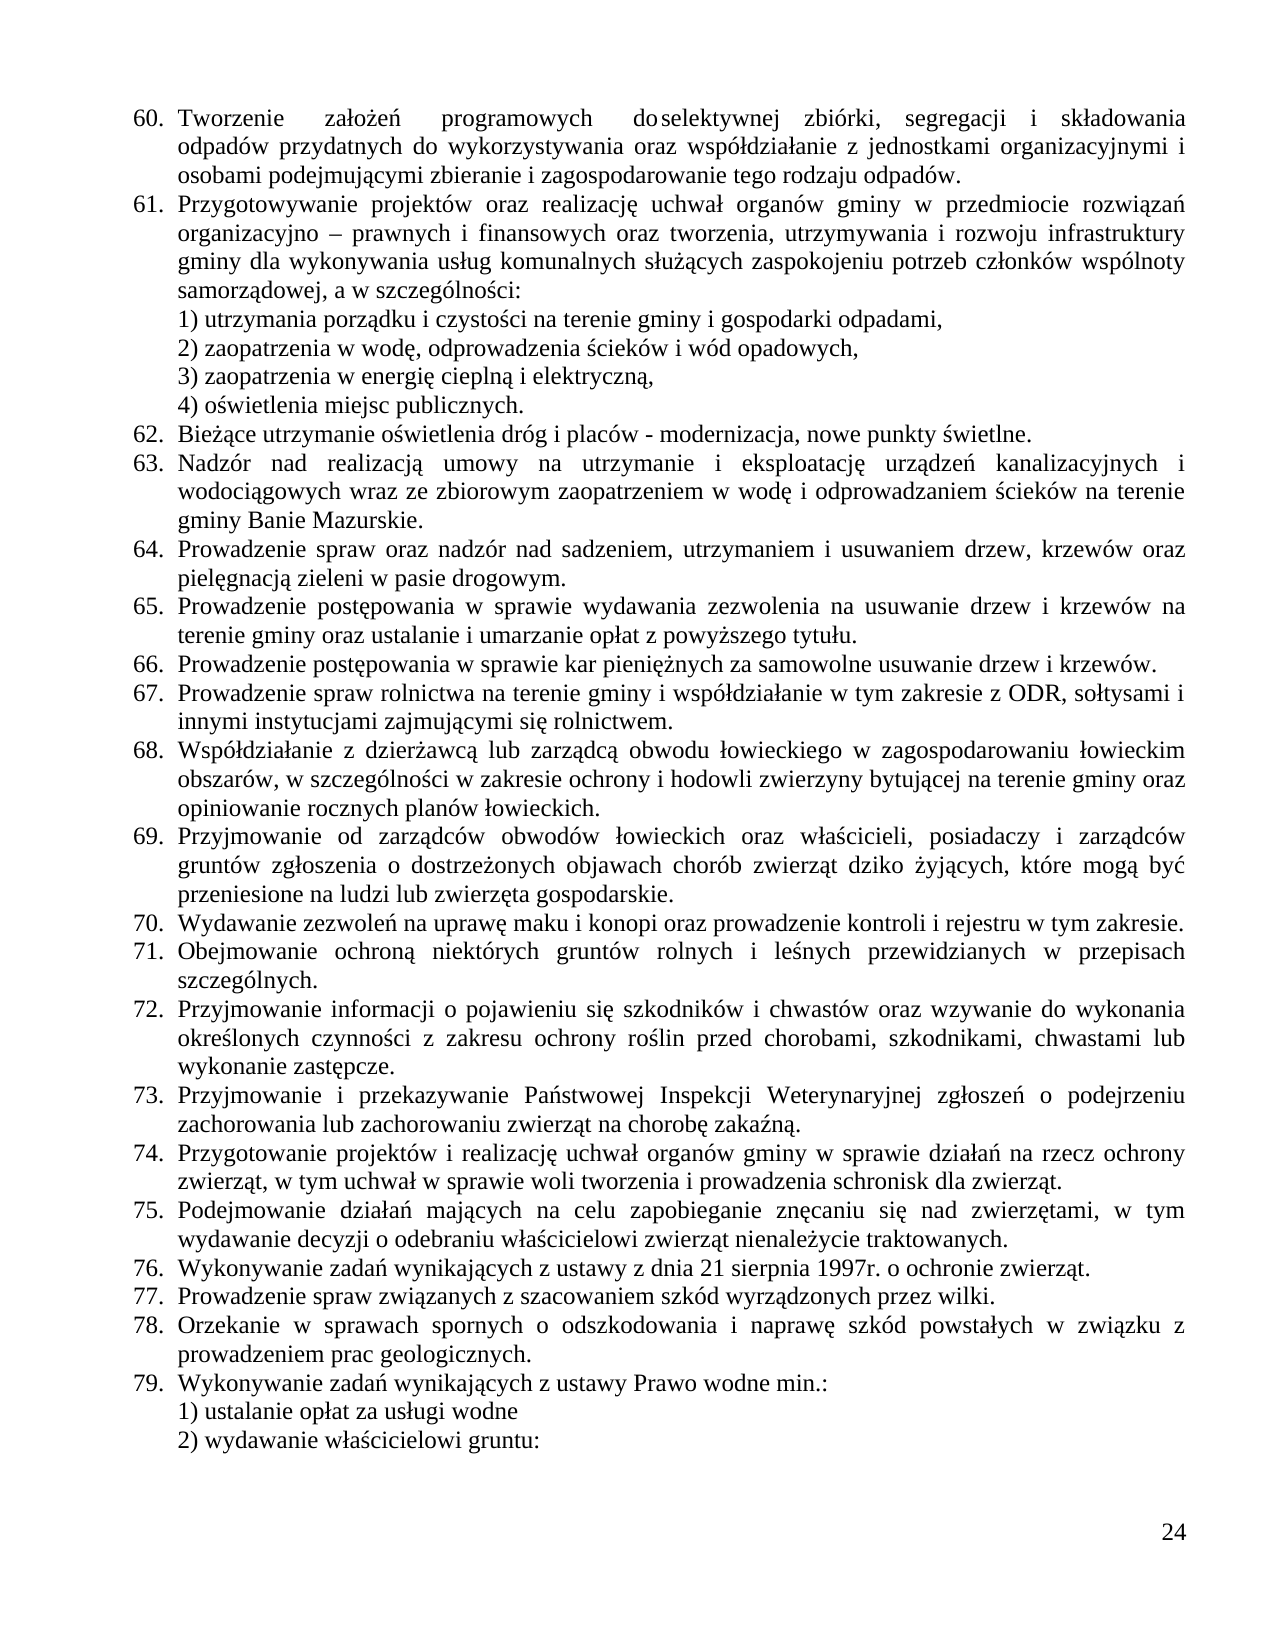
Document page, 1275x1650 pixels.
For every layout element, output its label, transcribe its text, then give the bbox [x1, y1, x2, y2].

text 4) oświetlenia miejsc publicznych. [170, 390, 1186, 419]
list Bieżące utrzymanie oświetlenia dróg i placów - modernizacja, nowe punkty świetlne. [133, 419, 1186, 448]
list Współdziałanie z dzierżawcą lub zarządcą obwodu łowieckiego w zagospodarowaniu łowieckim obszarów, w szczególności w zakresie ochrony i hodowli zwierzyny bytującej na terenie gminy oraz opiniowanie rocznych planów łowieckich. [133, 735, 1186, 821]
list Orzekanie w sprawach spornych o odszkodowania i naprawę szkód powstałych w związku z prowadzeniem prac geologicznych. [133, 1310, 1186, 1368]
list Wykonywanie zadań wynikających z ustawy z dnia 21 sierpnia 1997r. o ochronie zwierząt. [133, 1253, 1186, 1281]
list Przygotowanie projektów i realizację uchwał organów gminy w sprawie działań na rzecz ochrony zwierząt, w tym uchwał w sprawie woli tworzenia i prowadzenia schronisk dla zwierząt. [133, 1138, 1186, 1195]
text 2) wydawanie właścicielowi gruntu: [177, 1425, 1186, 1454]
list Prowadzenie spraw rolnictwa na terenie gminy i współdziałanie w tym zakresie z ODR, sołtysami i innymi instytucjami zajmującymi się rolnictwem. [133, 678, 1186, 735]
text 2) zaopatrzenia w wodę, odprowadzenia ścieków i wód opadowych, [170, 333, 1186, 361]
list Tworzenie założeń programowych do selektywnej zbiórki, segregacji i składowania odpadów przydatnych do wykorzystywania oraz współdziałanie z jednostkami organizacyjnymi i osobami podejmującymi zbieranie i zagospodarowanie tego rodzaju odpadów. [133, 103, 1186, 189]
list Prowadzenie postępowania w sprawie wydawania zezwolenia na usuwanie drzew i krzewów na terenie gminy oraz ustalanie i umarzanie opłat z powyższego tytułu. [133, 591, 1186, 649]
list Przyjmowanie i przekazywanie Państwowej Inspekcji Weterynaryjnej zgłoszeń o podejrzeniu zachorowania lub zachorowaniu zwierząt na chorobę zakaźną. [133, 1080, 1186, 1138]
list Wydawanie zezwoleń na uprawę maku i konopi oraz prowadzenie kontroli i rejestru w tym zakresie. [133, 908, 1186, 936]
list Przyjmowanie od zarządców obwodów łowieckich oraz właścicieli, posiadaczy i zarządców gruntów zgłoszenia o dostrzeżonych objawach chorób zwierząt dziko żyjących, które mogą być przeniesione na ludzi lub zwierzęta gospodarskie. [133, 821, 1186, 908]
text 1) utrzymania porządku i czystości na terenie gminy i gospodarki odpadami, [170, 304, 1186, 333]
list Prowadzenie spraw związanych z szacowaniem szkód wyrządzonych przez wilki. [133, 1281, 1186, 1310]
list Nadzór nad realizacją umowy na utrzymanie i eksploatację urządzeń kanalizacyjnych i wodociągowych wraz ze zbiorowym zaopatrzeniem w wodę i odprowadzaniem ścieków na terenie gminy Banie Mazurskie. [133, 448, 1186, 534]
list Przygotowywanie projektów oraz realizację uchwał organów gminy w przedmiocie rozwiązań organizacyjno – prawnych i finansowych oraz tworzenia, utrzymywania i rozwoju infrastruktury gminy dla wykonywania usług komunalnych służących zaspokojeniu potrzeb członków wspólnoty samorządowej, a w szczególności: [133, 189, 1186, 304]
list Obejmowanie ochroną niektórych gruntów rolnych i leśnych przewidzianych w przepisach szczególnych. [133, 936, 1186, 994]
text 3) zaopatrzenia w energię cieplną i elektryczną, [170, 361, 1186, 390]
list Podejmowanie działań mających na celu zapobieganie znęcaniu się nad zwierzętami, w tym wydawanie decyzji o odebraniu właścicielowi zwierząt nienależycie traktowanych. [133, 1195, 1186, 1253]
list Przyjmowanie informacji o pojawieniu się szkodników i chwastów oraz wzywanie do wykonania określonych czynności z zakresu ochrony roślin przed chorobami, szkodnikami, chwastami lub wykonanie zastępcze. [133, 994, 1186, 1080]
list Wykonywanie zadań wynikających z ustawy Prawo wodne min.: [133, 1368, 1186, 1396]
text 1) ustalanie opłat za usługi wodne [177, 1396, 1186, 1425]
list Prowadzenie postępowania w sprawie kar pieniężnych za samowolne usuwanie drzew i krzewów. [133, 649, 1186, 678]
list Prowadzenie spraw oraz nadzór nad sadzeniem, utrzymaniem i usuwaniem drzew, krzewów oraz pielęgnacją zieleni w pasie drogowym. [133, 534, 1186, 591]
